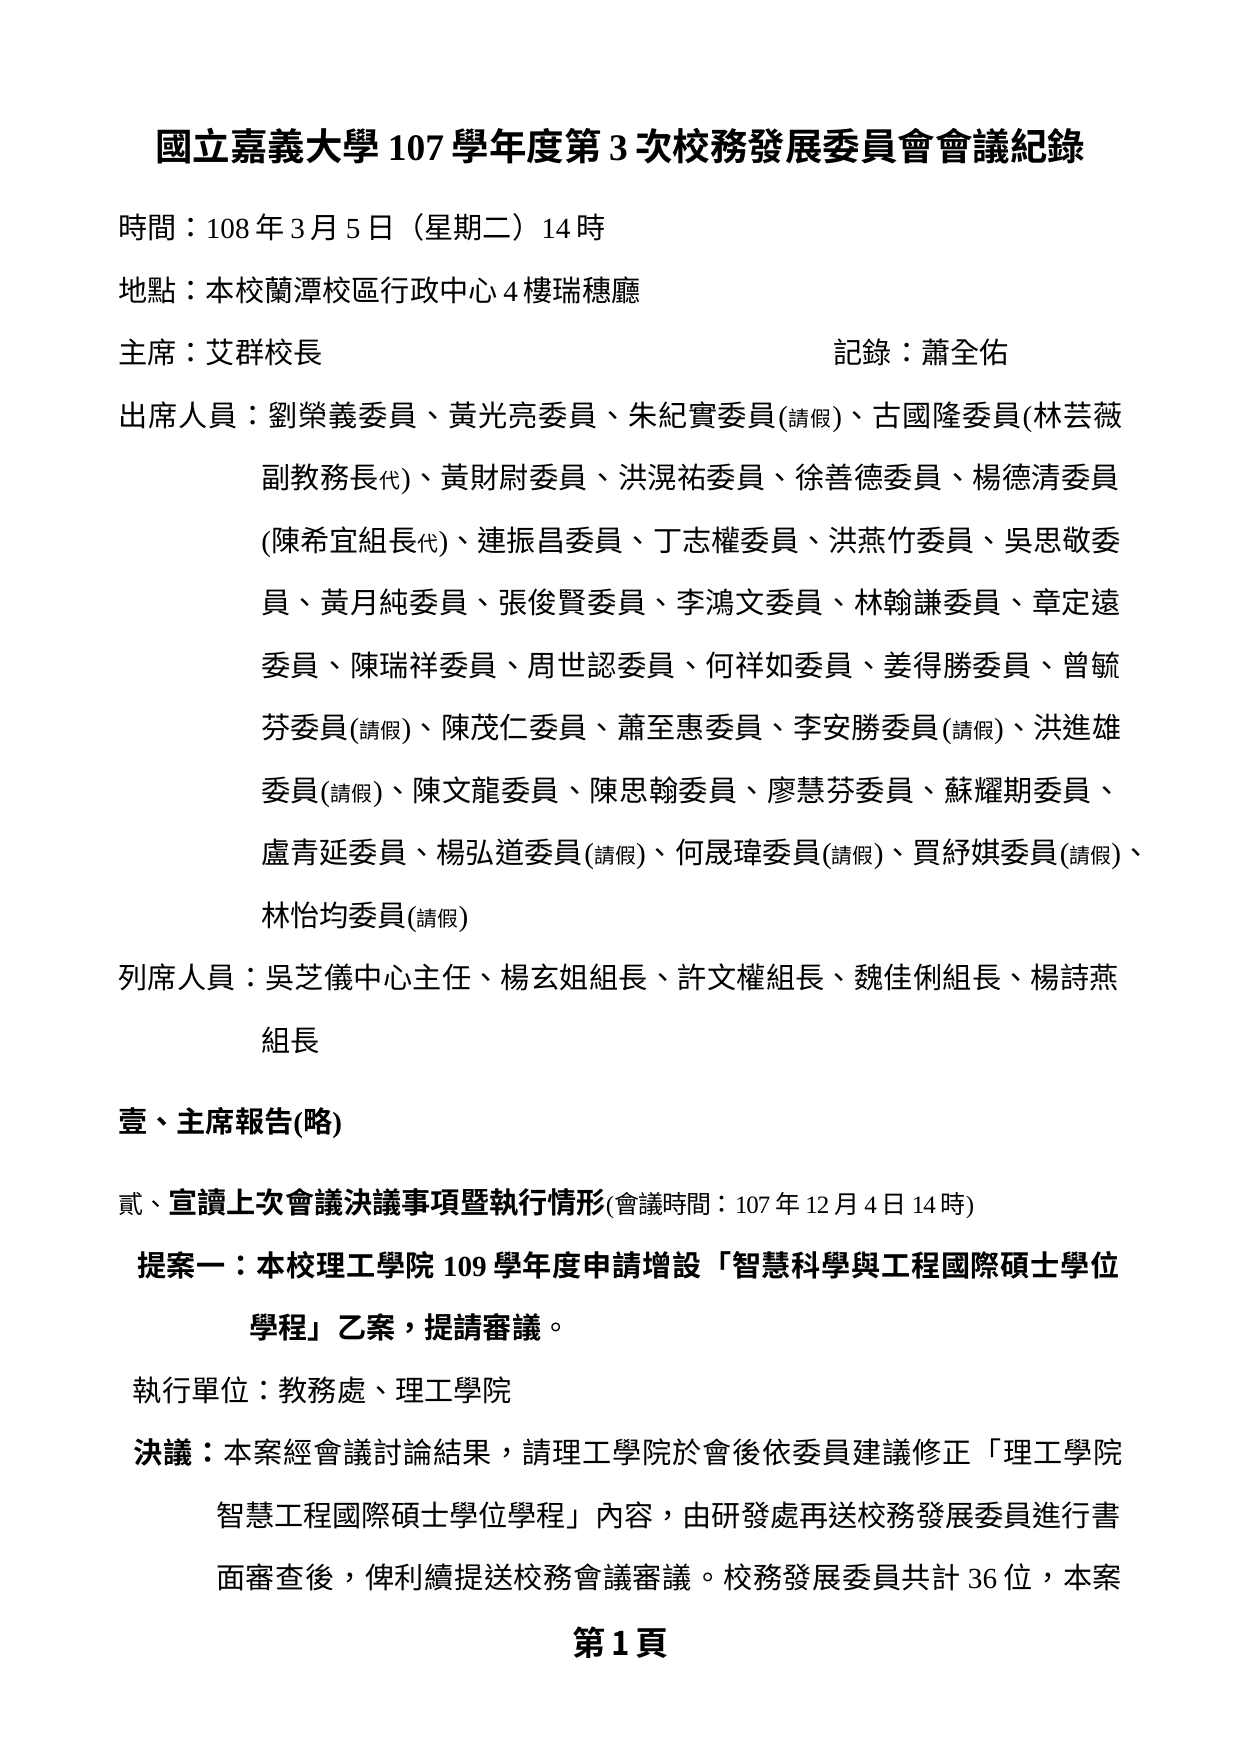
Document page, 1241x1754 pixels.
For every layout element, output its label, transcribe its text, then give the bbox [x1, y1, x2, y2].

text 時間：108年3月5日（星期二）14時 [118, 184, 1122, 247]
list 主席報告(略) [118, 1078, 1122, 1140]
text 提案一：本校理工學院109學年度申請增設「智慧科學與工程國際碩士學位學程」乙案，提請審議。 [137, 1222, 1122, 1347]
text 主席：艾群校長 記錄：蕭全佑 [118, 309, 1122, 372]
list 宣讀上次會議決議事項暨執行情形(會議時間：107年12月4日14時) [118, 1159, 1122, 1222]
text 地點：本校蘭潭校區行政中心4樓瑞穗廳 [118, 247, 1122, 309]
text 決議：本案經會議討論結果，請理工學院於會後依委員建議修正「理工學院智慧工程國際碩士學位學程」內容，由研發處再送校務發展委員進行書面審查後，俾利續提送校務會議審議。校務發展委員共計36位，本案 [133, 1409, 1122, 1597]
text 執行單位：教務處、理工學院 [133, 1347, 1122, 1409]
text 國立嘉義大學107學年度第3次校務發展委員會會議紀錄 [118, 103, 1122, 165]
text 出席人員：劉榮義委員、黃光亮委員、朱紀實委員(請假)、古國隆委員(林芸薇副教務長代)、黃財尉委員、洪滉祐委員、徐善德委員、楊德清委員(陳希宜組長代)、連振昌委員、丁志權委員、洪燕竹委員、吳思敬委員、黃月純委員、張俊賢委員、李鴻文委員、林翰謙委員、章定遠委員、陳瑞祥委員、周世認委員、何祥如委員、姜得勝委員、曾毓芬委員(請假)、陳茂仁委員、蕭至惠委員、李安勝委員(請假)、洪進雄委員(請假)、陳文龍委員、陳思翰委員、廖慧芬委員、蘇耀期委員、盧青延委員、楊弘道委員(請假)、何晟瑋委員(請假)、買紓娸委員(請假)、林怡均委員(請假) [118, 372, 1122, 934]
text 列席人員：吳芝儀中心主任、楊玄姐組長、許文權組長、魏佳俐組長、楊詩燕組長 [118, 934, 1122, 1059]
